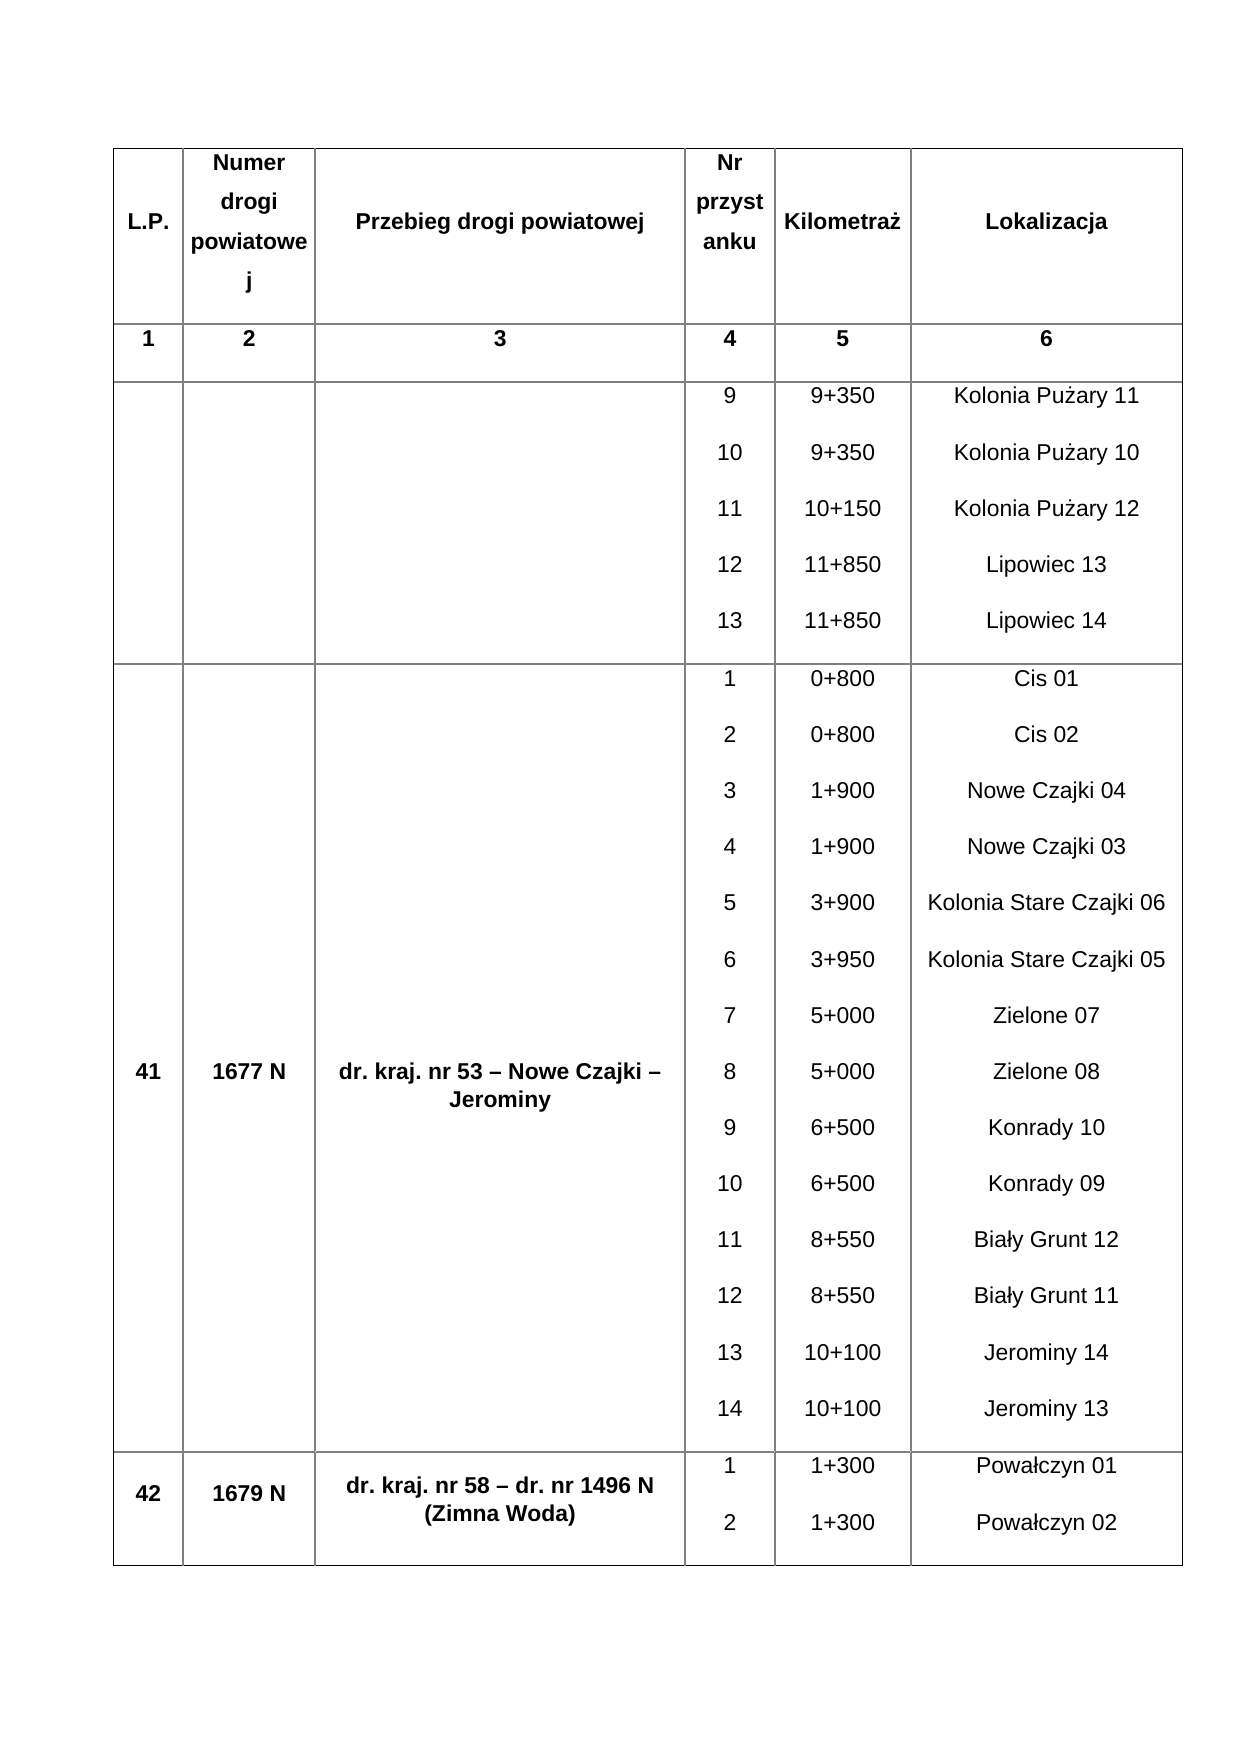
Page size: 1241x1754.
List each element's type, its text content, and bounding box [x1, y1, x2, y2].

table_cell 3 [316, 325, 684, 381]
table_cell dr. kraj. nr 58 – dr. nr 1496 N (Zimna Woda) [316, 1453, 684, 1565]
table_header Lokalizacja [912, 149, 1182, 323]
table_cell 1677 N [184, 665, 314, 1451]
table_cell dr. kraj. nr 53 – Nowe Czajki – Jerominy [316, 665, 684, 1451]
table_cell Kolonia Pużary 11 Kolonia Pużary 10 Kolonia Pużary 12 Lipowiec 13 Lipowiec 14 [912, 383, 1182, 663]
table_cell 1679 N [184, 1453, 314, 1565]
table_cell 2 [184, 325, 314, 381]
table_header Numer drogi powiatowej [184, 149, 314, 323]
table_cell 9+350 9+350 10+150 11+850 11+850 [776, 383, 910, 663]
table_header Przebieg drogi powiatowej [316, 149, 684, 323]
table_header Kilometraż [776, 149, 910, 323]
table_cell 5 [776, 325, 910, 381]
table_cell Powałczyn 01 Powałczyn 02 [912, 1453, 1182, 1565]
table_cell [316, 383, 684, 663]
table_cell 1 2 3 4 5 6 7 8 9 10 11 12 13 14 [686, 665, 774, 1451]
table_cell 42 [114, 1453, 182, 1565]
table_cell [184, 383, 314, 663]
table_cell 1 [114, 325, 182, 381]
table_cell 1+300 1+300 [776, 1453, 910, 1565]
table_cell 9 10 11 12 13 [686, 383, 774, 663]
table_cell 1 2 [686, 1453, 774, 1565]
table_cell Cis 01 Cis 02 Nowe Czajki 04 Nowe Czajki 03 Kolonia Stare Czajki 06 Kolonia Stare Czajki 05 Zielone 07 Zielone 08 Konrady 10 Konrady 09 Biały Grunt 12 Biały Grunt 11 Jerominy 14 Jerominy 13 [912, 665, 1182, 1451]
table_cell 41 [114, 665, 182, 1451]
table_cell 4 [686, 325, 774, 381]
table_cell [114, 383, 182, 663]
table_cell 6 [912, 325, 1182, 381]
table_header Nr przystanku [686, 149, 774, 323]
table_cell 0+800 0+800 1+900 1+900 3+900 3+950 5+000 5+000 6+500 6+500 8+550 8+550 10+100 10+100 [776, 665, 910, 1451]
table_header L.P. [114, 149, 182, 323]
